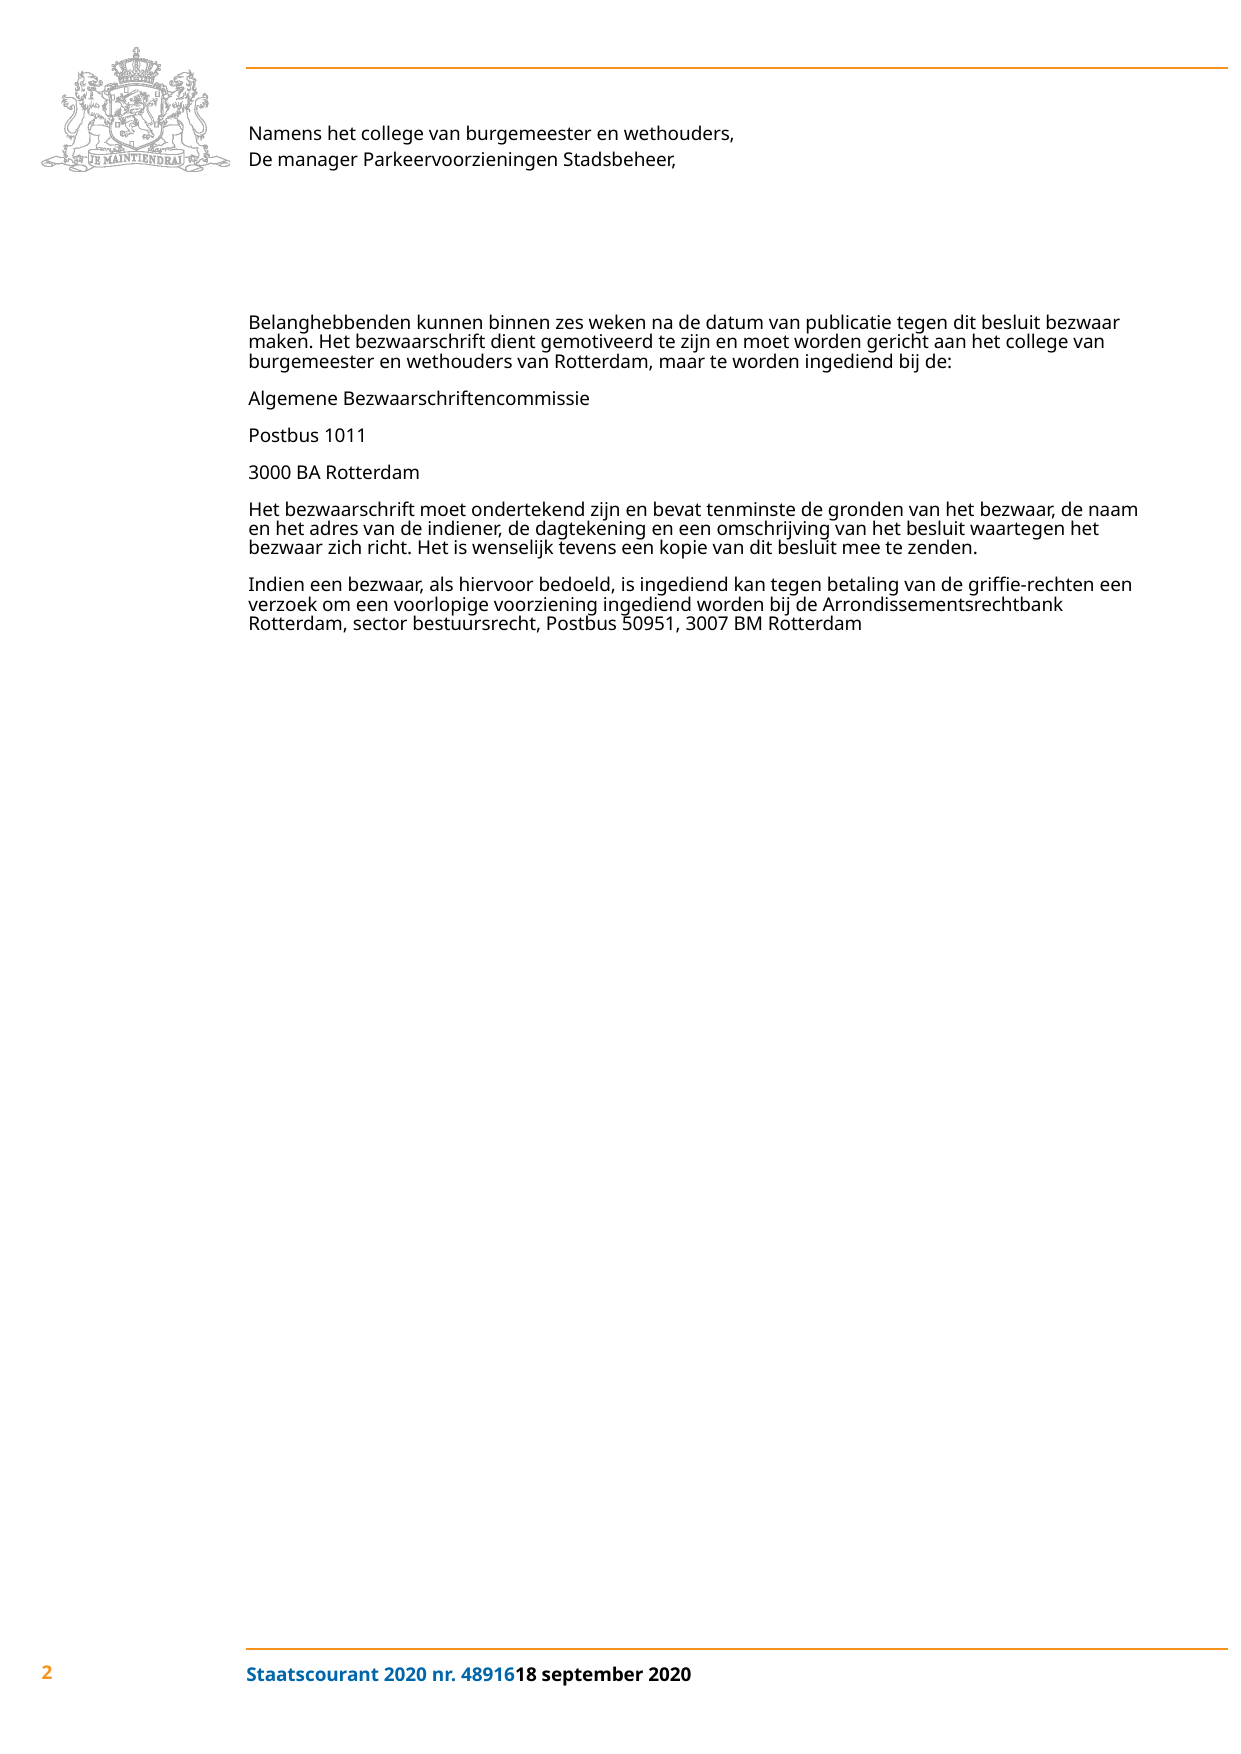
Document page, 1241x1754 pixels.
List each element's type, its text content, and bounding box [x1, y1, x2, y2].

text De manager Parkeervoorzieningen Stadsbeheer, [248, 146, 1152, 172]
text Indien een bezwaar, als hiervoor bedoeld, is ingediend kan tegen betaling van de griffie-rechten een verzoek om een voorlopige voorziening ingediend worden bij de Arrondissementsrechtbank Rotterdam, sector bestuursrecht, Postbus 50951, 3007 BM Rotterdam [248, 576, 1152, 634]
text Algemene Bezwaarschriftencommissie [248, 390, 1152, 409]
text Namens het college van burgemeester en wethouders, [248, 121, 1152, 146]
text Het bezwaarschrift moet ondertekend zijn en bevat tenminste de gronden van het bezwaar, de naam en het adres van de indiener, de dagtekening en een omschrijving van het besluit waartegen het bezwaar zich richt. Het is wenselijk tevens een kopie van dit besluit mee te zenden. [248, 501, 1152, 558]
text Postbus 1011 [248, 427, 1152, 446]
text 3000 BA Rotterdam [248, 464, 1152, 483]
picture [41, 47, 231, 172]
text Belanghebbenden kunnen binnen zes weken na de datum van publicatie tegen dit besluit bezwaar maken. Het bezwaarschrift dient gemotiveerd te zijn en moet worden gericht aan het college van burgemeester en wethouders van Rotterdam, maar te worden ingediend bij de: [248, 314, 1152, 372]
